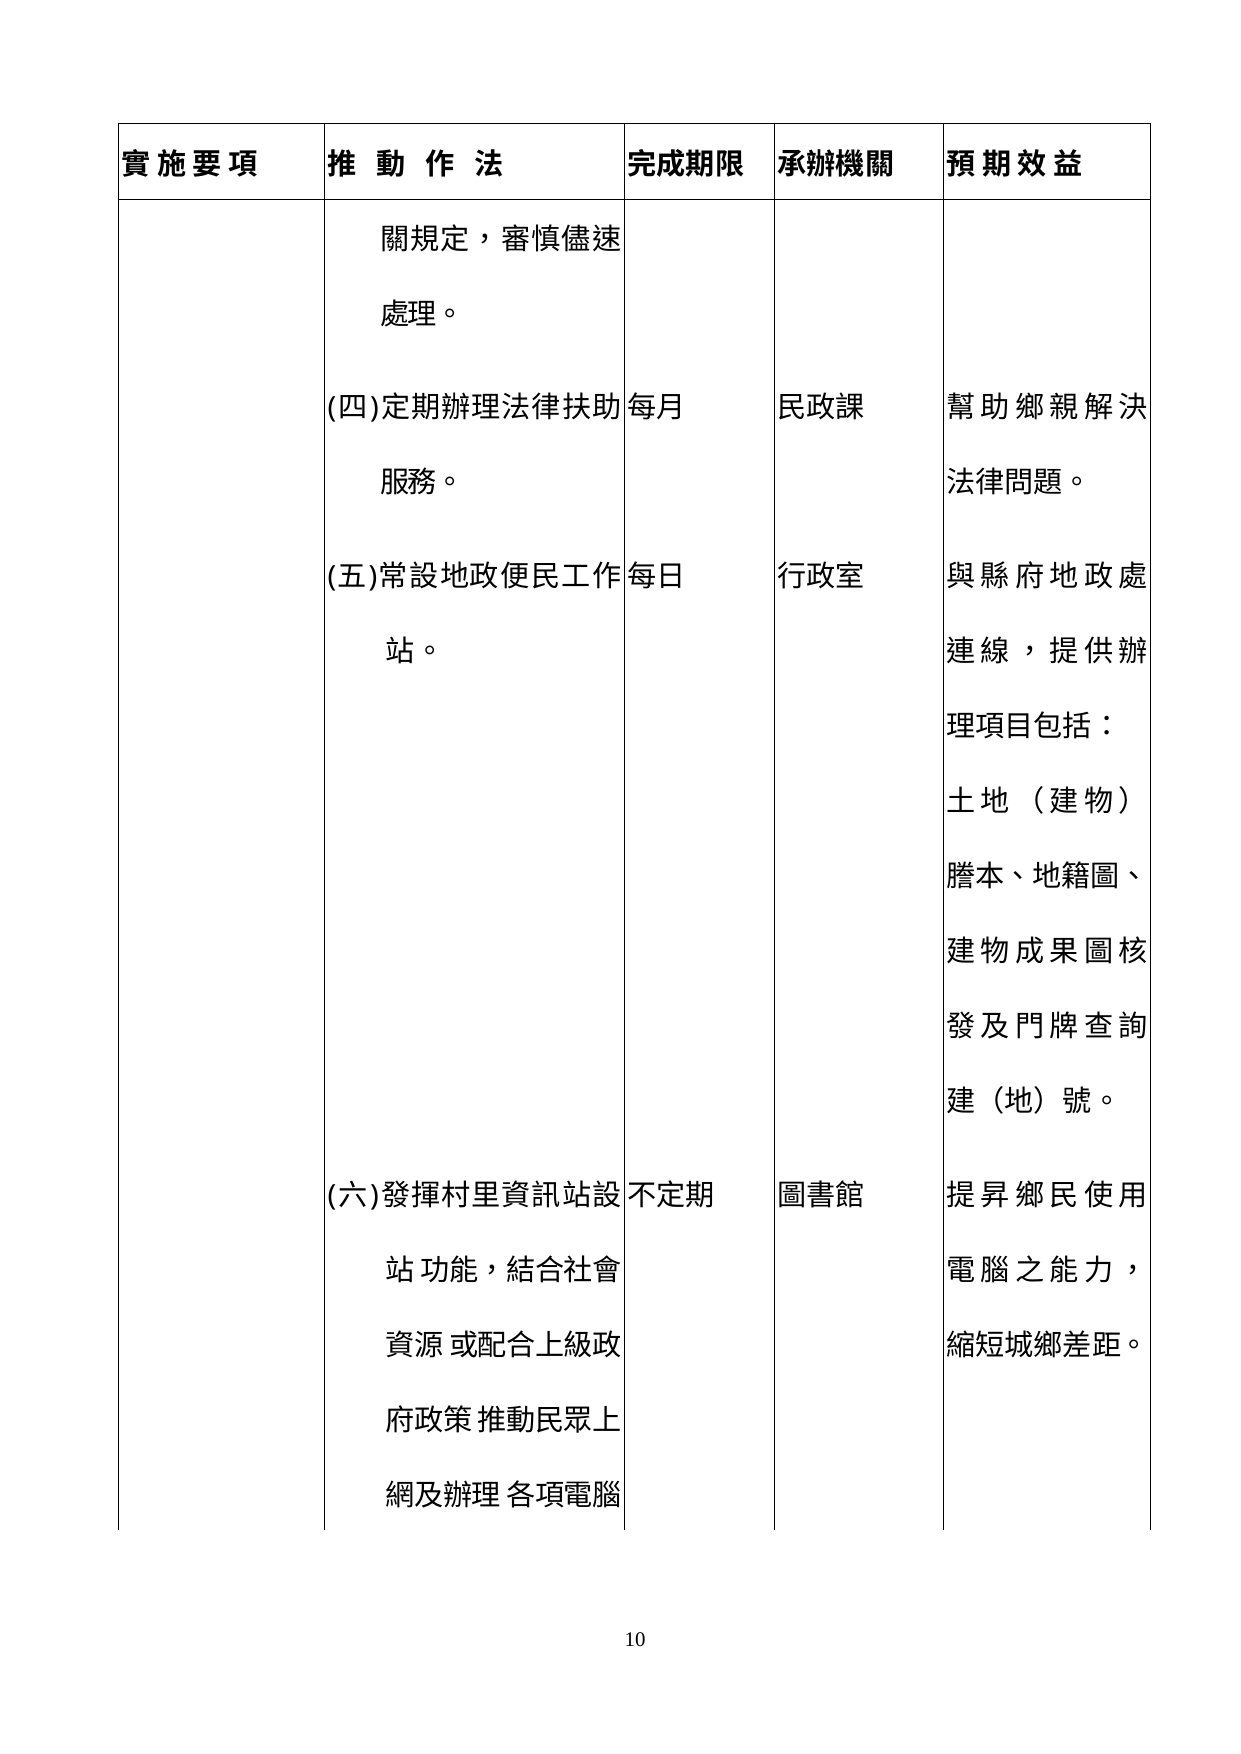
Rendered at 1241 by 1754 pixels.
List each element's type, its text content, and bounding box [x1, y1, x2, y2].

table_cell [119, 368, 324, 536]
table_cell 幫助鄉親解決法律問題。 [944, 368, 1150, 536]
table_header 承辦機關 [775, 124, 943, 199]
table_cell (四)定期辦理法律扶助服務。 [325, 368, 624, 536]
table_cell [625, 200, 774, 368]
table_header 推 動 作 法 [325, 124, 624, 199]
table_cell [775, 200, 943, 368]
table_cell 圖書館 [775, 1155, 943, 1530]
table_cell 關規定，審慎儘速處理。 [325, 200, 624, 368]
table_cell (五)常設地政便民工作站。 [325, 536, 624, 1155]
table_cell 不定期 [625, 1155, 774, 1530]
table_cell 提昇鄉民使用電腦之能力，縮短城鄉差距。 [944, 1155, 1150, 1530]
table_cell 每日 [625, 536, 774, 1155]
table_cell [119, 536, 324, 1155]
table_cell (六)發揮村里資訊站設站 功能，結合社會資源 或配合上級政府政策 推動民眾上網及辦理 各項電腦 [325, 1155, 624, 1530]
table_cell 民政課 [775, 368, 943, 536]
table_cell [944, 200, 1150, 368]
table_header 預 期 效 益 [944, 124, 1150, 199]
table_header 完成期限 [625, 124, 774, 199]
table_cell 行政室 [775, 536, 943, 1155]
table_cell [119, 1155, 324, 1530]
table_cell 與縣府地政處連線，提供辦理項目包括： 土地（建物）謄本、地籍圖、建物成果圖核發及門牌查詢建（地）號。 [944, 536, 1150, 1155]
table_cell 每月 [625, 368, 774, 536]
table_header 實 施 要 項 [119, 124, 324, 199]
table_cell [119, 200, 324, 368]
